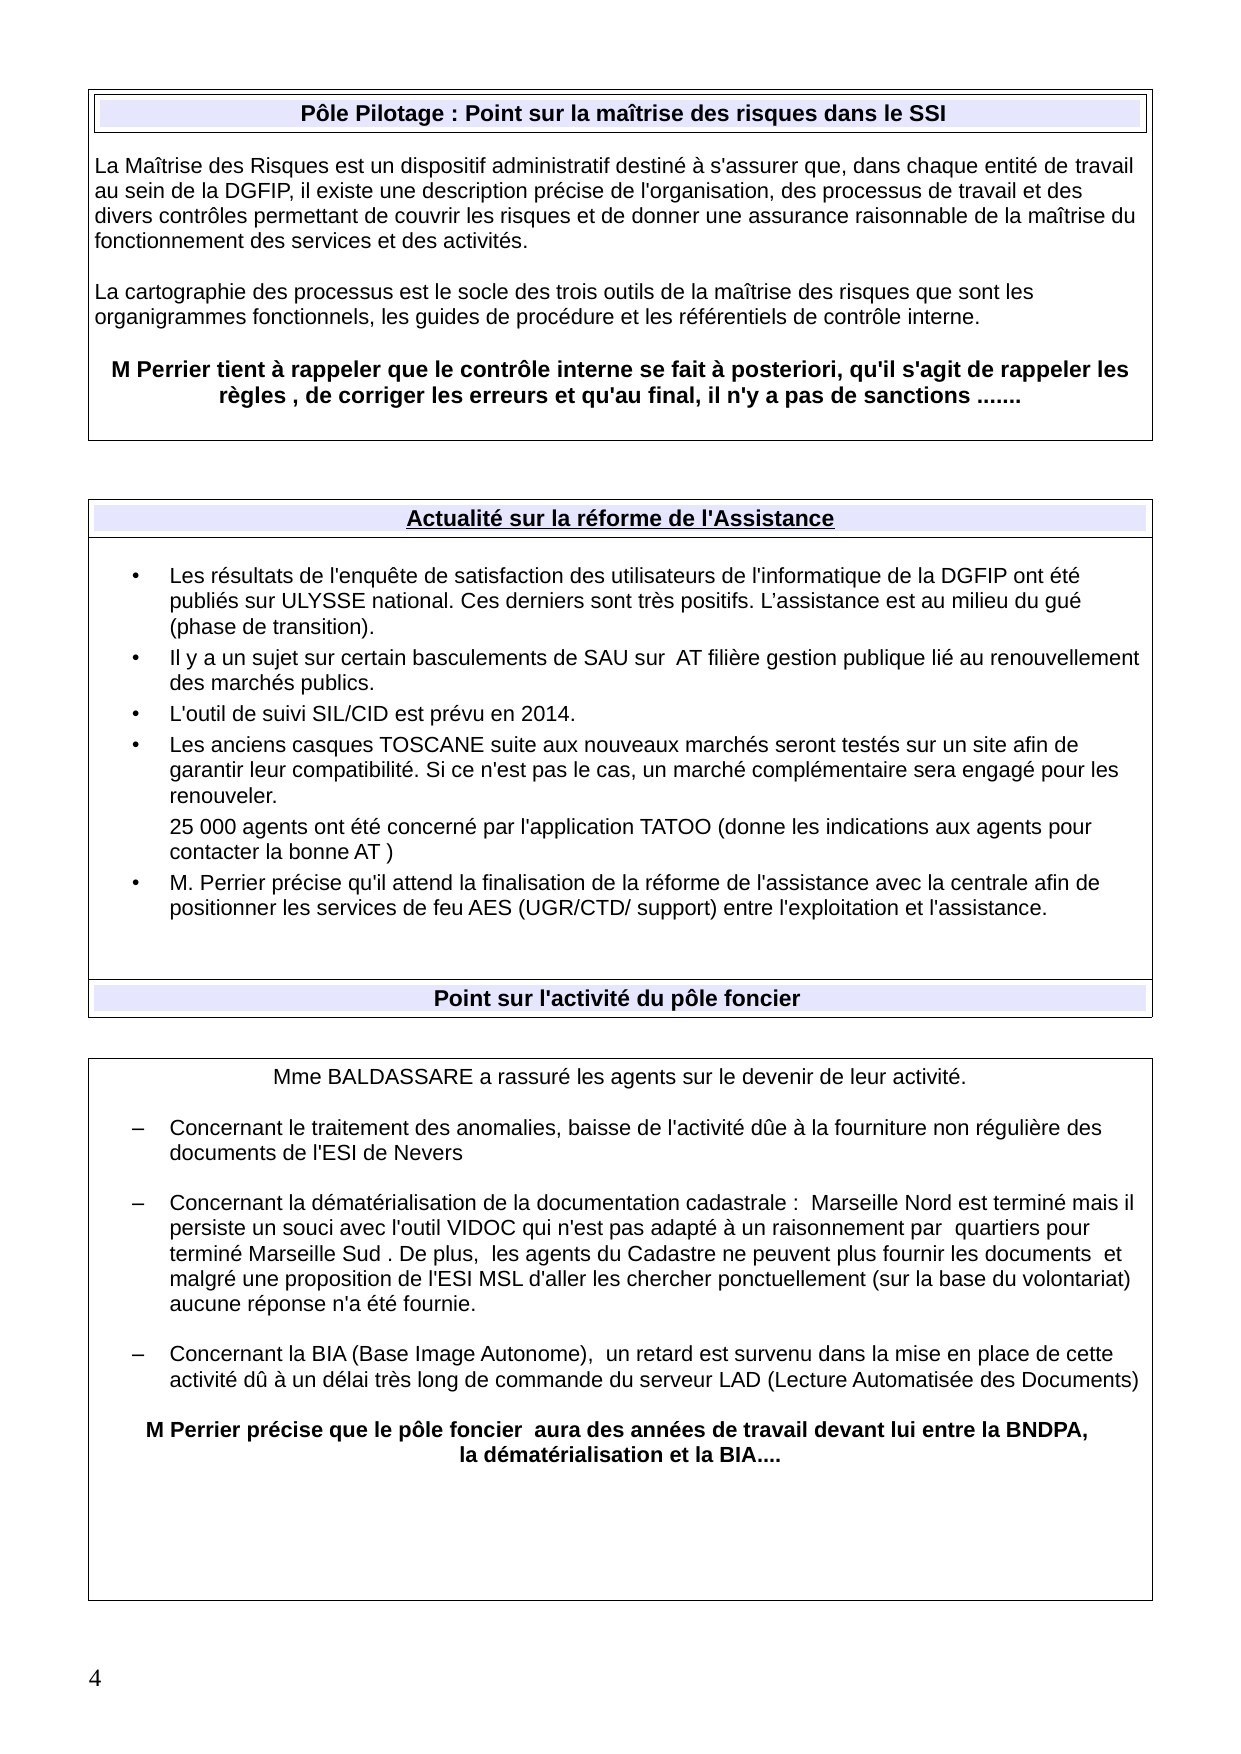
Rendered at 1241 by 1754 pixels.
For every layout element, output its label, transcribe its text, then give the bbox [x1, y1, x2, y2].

table_cell Les résultats de l'enquête de satisfaction des utilisateurs de l'informatique de la DGFIP ont été publiés sur ULYSSE national. Ces derniers sont très positifs. L’assistance est au milieu du gué (phase de transition). Il y a un sujet sur certain basculements de SAU sur AT filière gestion publique lié au renouvellement des marchés publics. L'outil de suivi SIL/CID est prévu en 2014. Les anciens casques TOSCANE suite aux nouveaux marchés seront testés sur un site afin de garantir leur compatibilité. Si ce n'est pas le cas, un marché complémentaire sera engagé pour les renouveler. 25 000 agents ont été concerné par l'application TATOO (donne les indications aux agents pour contacter la bonne AT ) M. Perrier précise qu'il attend la finalisation de la réforme de l'assistance avec la centrale afin de positionner les services de feu AES (UGR/CTD/ support) entre l'exploitation et l'assistance. [89, 538, 1152, 979]
table_header La Maîtrise des Risques est un dispositif administratif destiné à s'assurer que, dans chaque entité de travail au sein de la DGFIP, il existe une description précise de l'organisation, des processus de travail et des divers contrôles permettant de couvrir les risques et de donner une assurance raisonnable de la maîtrise du fonctionnement des services et des activités. La cartographie des processus est le socle des trois outils de la maîtrise des risques que sont les organigrammes fonctionnels, les guides de procédure et les référentiels de contrôle interne. M Perrier tient à rappeler que le contrôle interne se fait à posteriori, qu'il s'agit de rappeler les règles , de corriger les erreurs et qu'au final, il n'y a pas de sanctions ....... [89, 90, 1152, 440]
table_cell Point sur l'activité du pôle foncier [89, 980, 1152, 1017]
table_header Pôle Pilotage : Point sur la maîtrise des risques dans le SSI [95, 95, 1146, 132]
table_header Mme BALDASSARE a rassuré les agents sur le devenir de leur activité. Concernant le traitement des anomalies, baisse de l'activité dûe à la fourniture non régulière des documents de l'ESI de Nevers Concernant la dématérialisation de la documentation cadastrale : Marseille Nord est terminé mais il persiste un souci avec l'outil VIDOC qui n'est pas adapté à un raisonnement par quartiers pour terminé Marseille Sud . De plus, les agents du Cadastre ne peuvent plus fournir les documents et malgré une proposition de l'ESI MSL d'aller les chercher ponctuellement (sur la base du volontariat) aucune réponse n'a été fournie. Concernant la BIA (Base Image Autonome), un retard est survenu dans la mise en place de cette activité dû à un délai très long de commande du serveur LAD (Lecture Automatisée des Documents) M Perrier précise que le pôle foncier aura des années de travail devant lui entre la BNDPA, la dématérialisation et la BIA.... [89, 1059, 1152, 1600]
table_header Actualité sur la réforme de l'Assistance [89, 500, 1152, 537]
